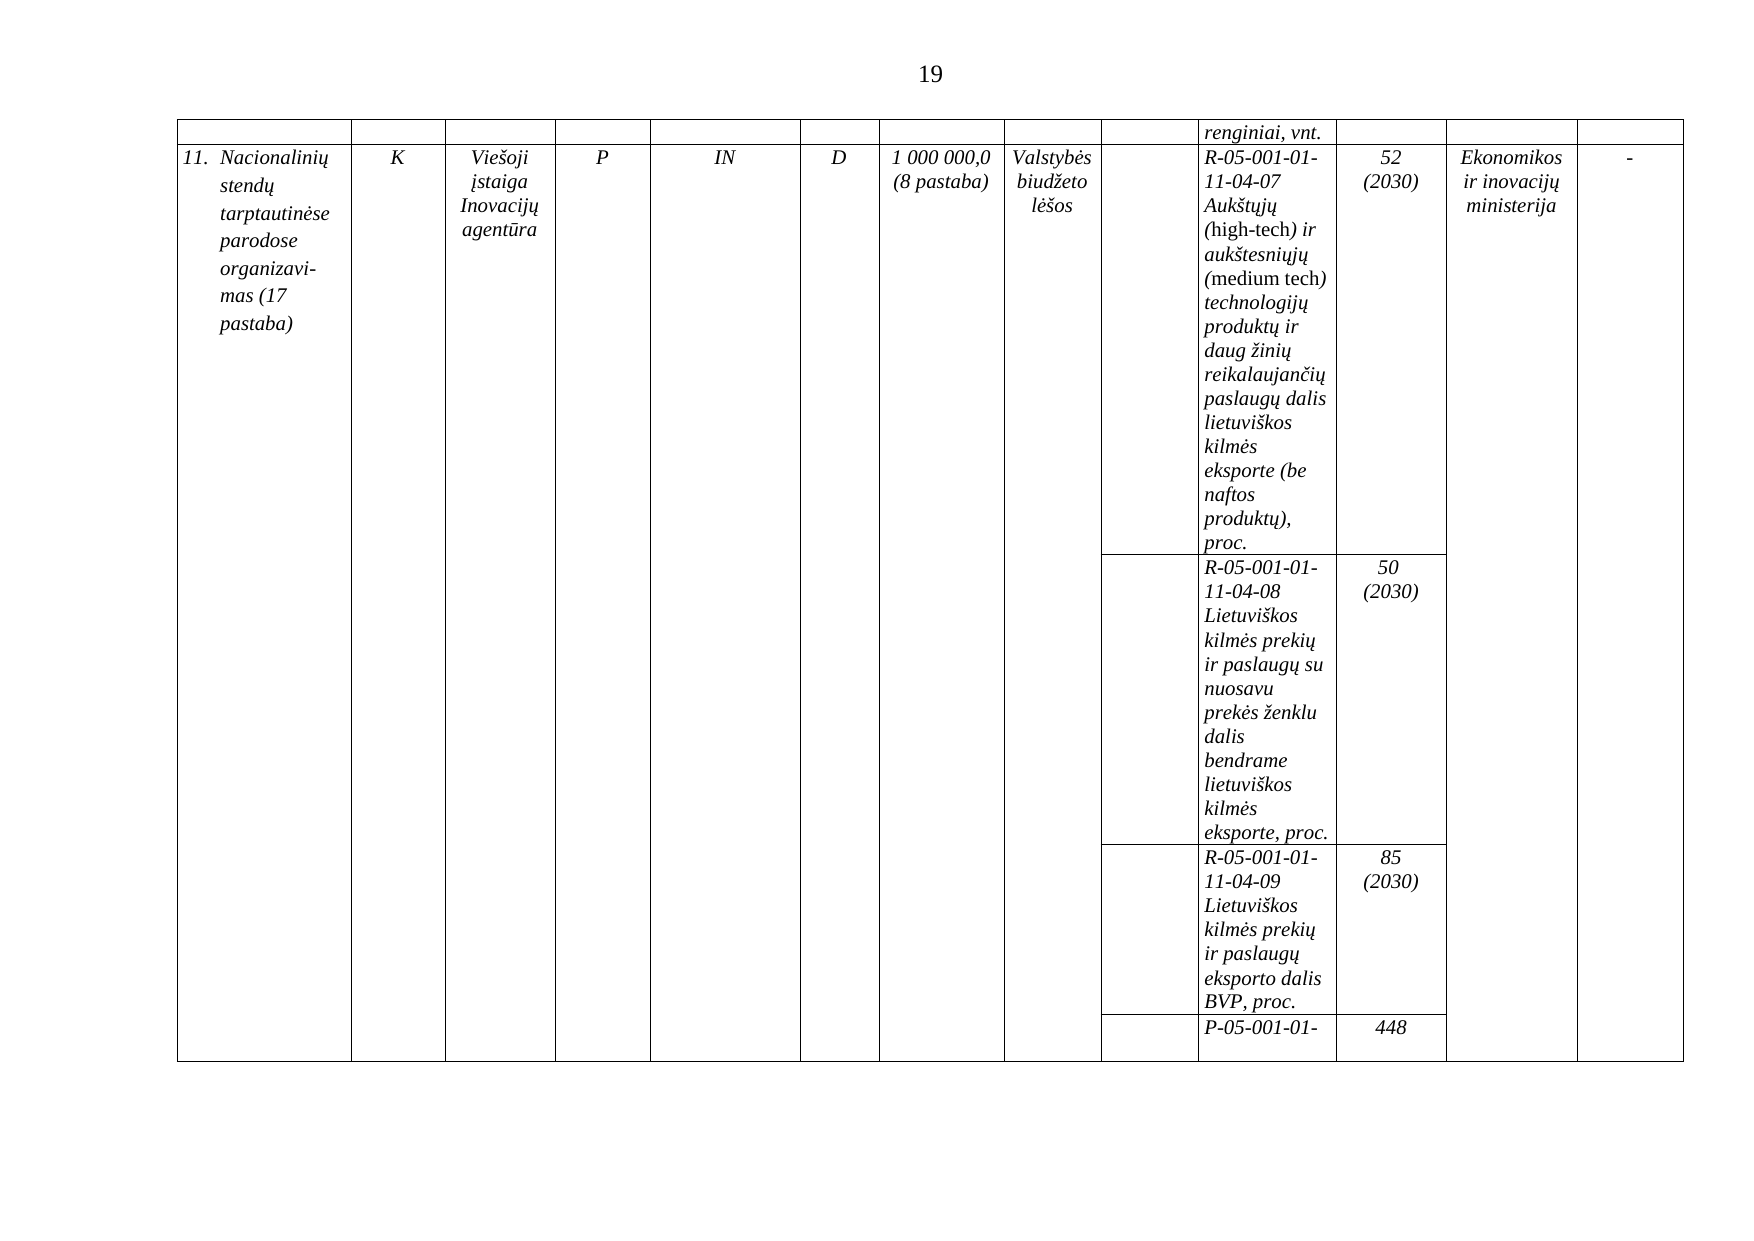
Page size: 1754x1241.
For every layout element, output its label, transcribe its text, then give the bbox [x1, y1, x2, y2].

table_cell renginiai, vnt. [1199, 120, 1336, 144]
table_cell R-05-001-01-11-04-08 Lietuviškos kilmės prekių ir paslaugų su nuosavu prekės ženklu dalis bendrame lietuviškos kilmės eksporte, proc. [1199, 555, 1336, 844]
table_cell [556, 120, 650, 144]
table_cell IN [651, 145, 800, 1061]
table_cell R-05-001-01-11-04-09 Lietuviškos kilmės prekių ir paslaugų eksporto dalis BVP, proc. [1199, 845, 1336, 1013]
table_cell [1102, 1015, 1198, 1061]
table_cell [1005, 120, 1101, 144]
table_cell P [556, 145, 650, 1061]
table_cell 52 (2030) [1337, 145, 1446, 554]
table_cell [1102, 145, 1198, 554]
table_cell [1102, 555, 1198, 844]
table_cell 448 [1337, 1015, 1446, 1061]
table_cell [1102, 120, 1198, 144]
table_cell [1447, 120, 1577, 144]
table_cell 50 (2030) [1337, 555, 1446, 844]
table_cell - [1578, 120, 1683, 144]
table_cell [651, 120, 800, 144]
table_cell Viešoji įstaiga Inovacijų agentūra [446, 145, 555, 1061]
table_cell Ekonomikos ir inovacijų ministerija [1447, 145, 1577, 1061]
table_cell 85 (2030) [1337, 845, 1446, 1013]
table_cell [801, 120, 879, 144]
table_cell Valstybės biudžeto lėšos [1005, 145, 1101, 1061]
table_cell D [801, 145, 879, 1061]
table_cell - [1578, 145, 1683, 1061]
table_cell [1337, 120, 1446, 144]
table_cell [1102, 845, 1198, 1013]
table_cell [178, 120, 351, 144]
table_cell R-05-001-01-11-04-07 Aukštųjų (high-tech) ir aukštesniųjų (medium tech) technologijų produktų ir daug žinių reikalaujančių paslaugų dalis lietuviškos kilmės eksporte (be naftos produktų), proc. [1199, 145, 1336, 554]
table_cell K [352, 145, 445, 1061]
table_cell P-05-001-01- [1199, 1015, 1336, 1061]
table_cell 11. Nacionalinių stendų tarptautinėse parodose organizavi-mas (17 pastaba) [178, 145, 351, 1061]
table_cell [446, 120, 555, 144]
table_cell [880, 120, 1004, 144]
table_cell [352, 120, 445, 144]
table_cell 1 000 000,0 (8 pastaba) [880, 145, 1004, 1061]
